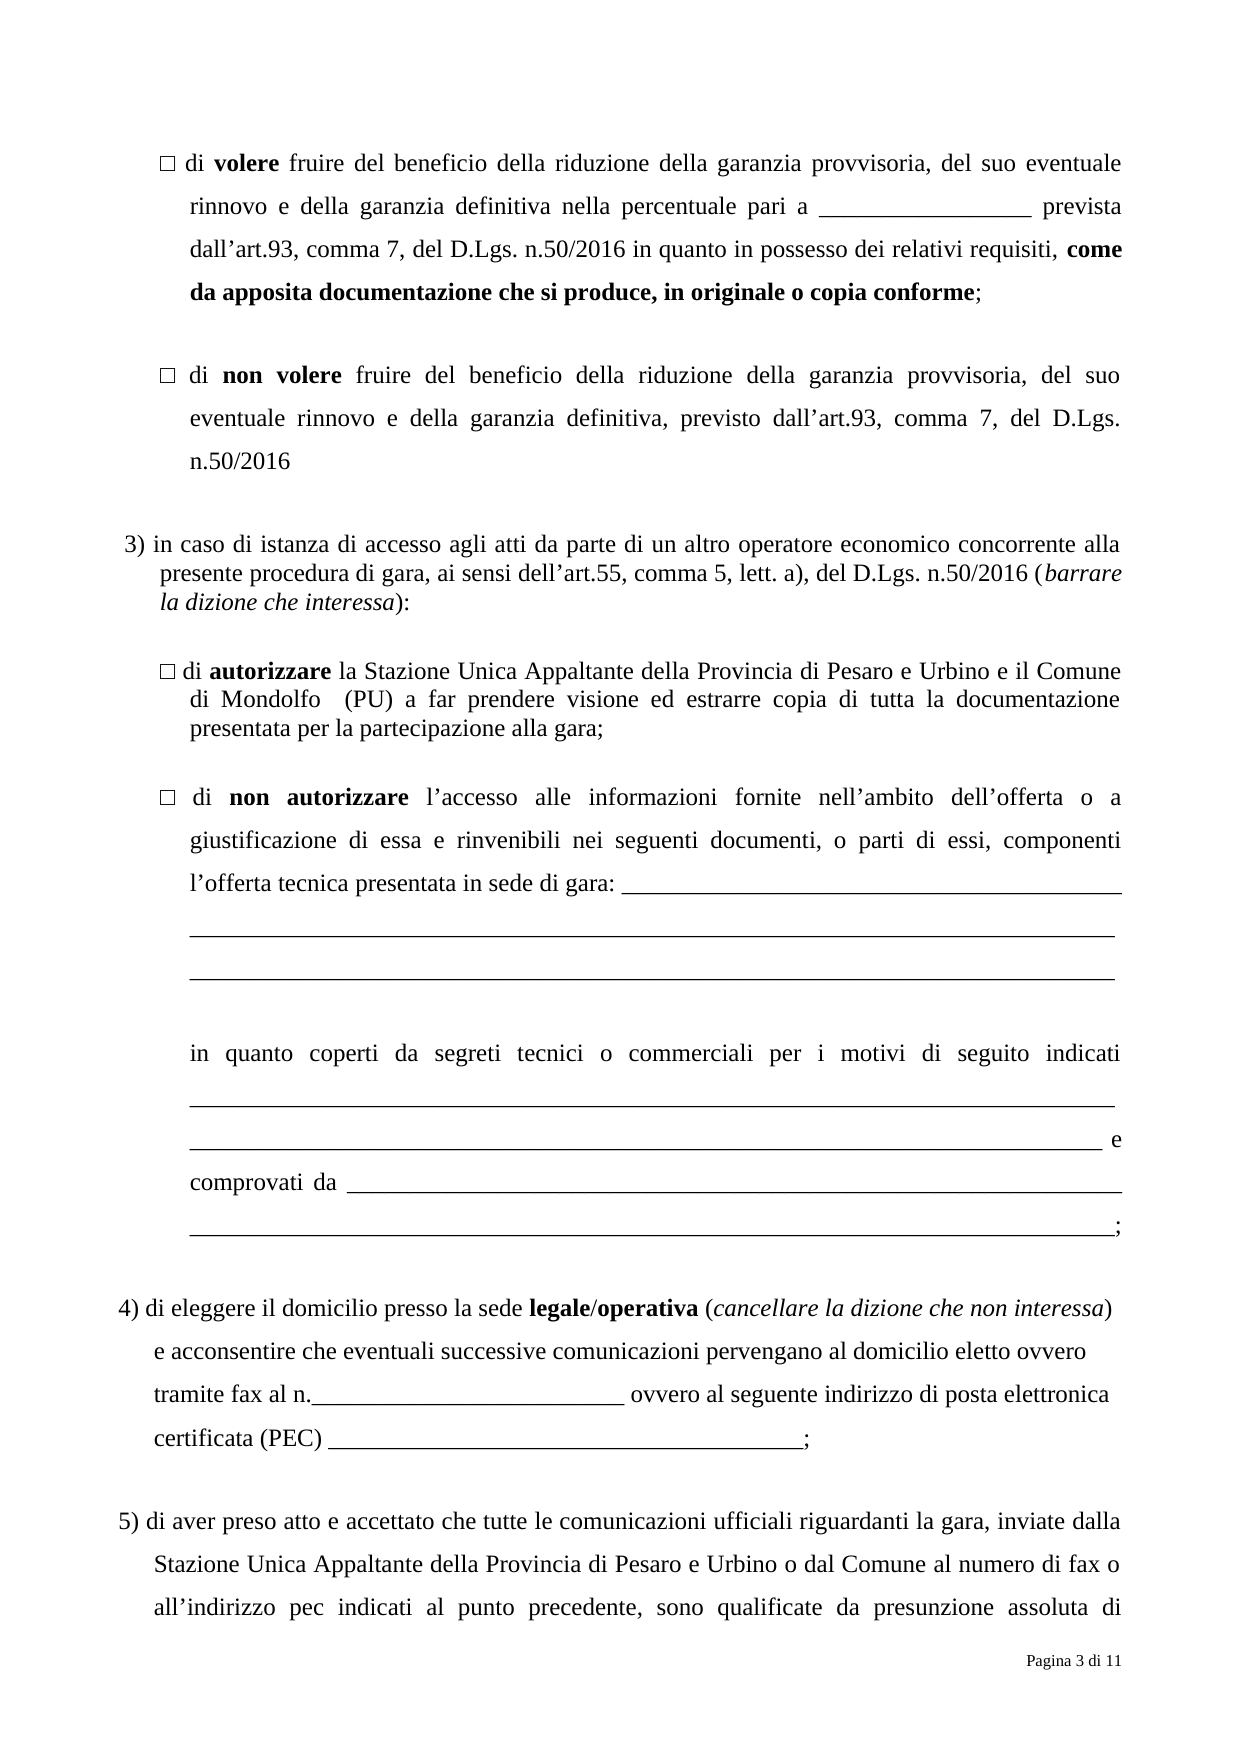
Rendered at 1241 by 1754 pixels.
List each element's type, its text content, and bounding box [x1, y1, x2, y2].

text 4) di eleggere il domicilio presso la sede legale/operativa (cancellare la dizione che non interessa) e acconsentire che eventuali successive comunicazioni pervengano al domicilio eletto ovvero tramite fax al n._________________________ ovvero al seguente indirizzo di posta elettronica certificata (PEC) ______________________________________; [118, 1293, 1122, 1451]
text 5) di aver preso atto e accettato che tutte le comunicazioni ufficiali riguardanti la gara, inviate dalla Stazione Unica Appaltante della Provincia di Pesaro e Urbino o dal Comune al numero di fax o all’indirizzo pec indicati al punto precedente, sono qualificate da presunzione assoluta di [118, 1506, 1122, 1621]
text □ di non volere fruire del beneficio della riduzione della garanzia provvisoria, del suo eventuale rinnovo e della garanzia definitiva, previsto dall’art.93, comma 7, del D.Lgs. n.50/2016 [160, 360, 1122, 475]
text □ di non autorizzare l’accesso alle informazioni fornite nell’ambito dell’offerta o a giustificazione di essa e rinvenibili nei seguenti documenti, o parti di essi, componenti l’offerta tecnica presentata in sede di gara: ________________________________________ ____________________________________________________________________________________________________________________________________________________ [160, 782, 1122, 983]
text in quanto coperti da segreti tecnici o commerciali per i motivi di seguito indicati ___________________________________________________________________________________________________________________________________________________ e comprovati da ______________________________________________________________ __________________________________________________________________________; [189, 1038, 1122, 1239]
text □ di volere fruire del beneficio della riduzione della garanzia provvisoria, del suo eventuale rinnovo e della garanzia definitiva nella percentuale pari a _________________ prevista dall’art.93, comma 7, del D.Lgs. n.50/2016 in quanto in possesso dei relativi requisiti, come da apposita documentazione che si produce, in originale o copia conforme; [160, 148, 1122, 306]
text 3) in caso di istanza di accesso agli atti da parte di un altro operatore economico concorrente alla presente procedura di gara, ai sensi dell’art.55, comma 5, lett. a), del D.Lgs. n.50/2016 (barrare la dizione che interessa): [124, 529, 1122, 616]
text □ di autorizzare la Stazione Unica Appaltante della Provincia di Pesaro e Urbino e il Comune di Mondolfo (PU) a far prendere visione ed estrarre copia di tutta la documentazione presentata per la partecipazione alla gara; [160, 656, 1122, 742]
